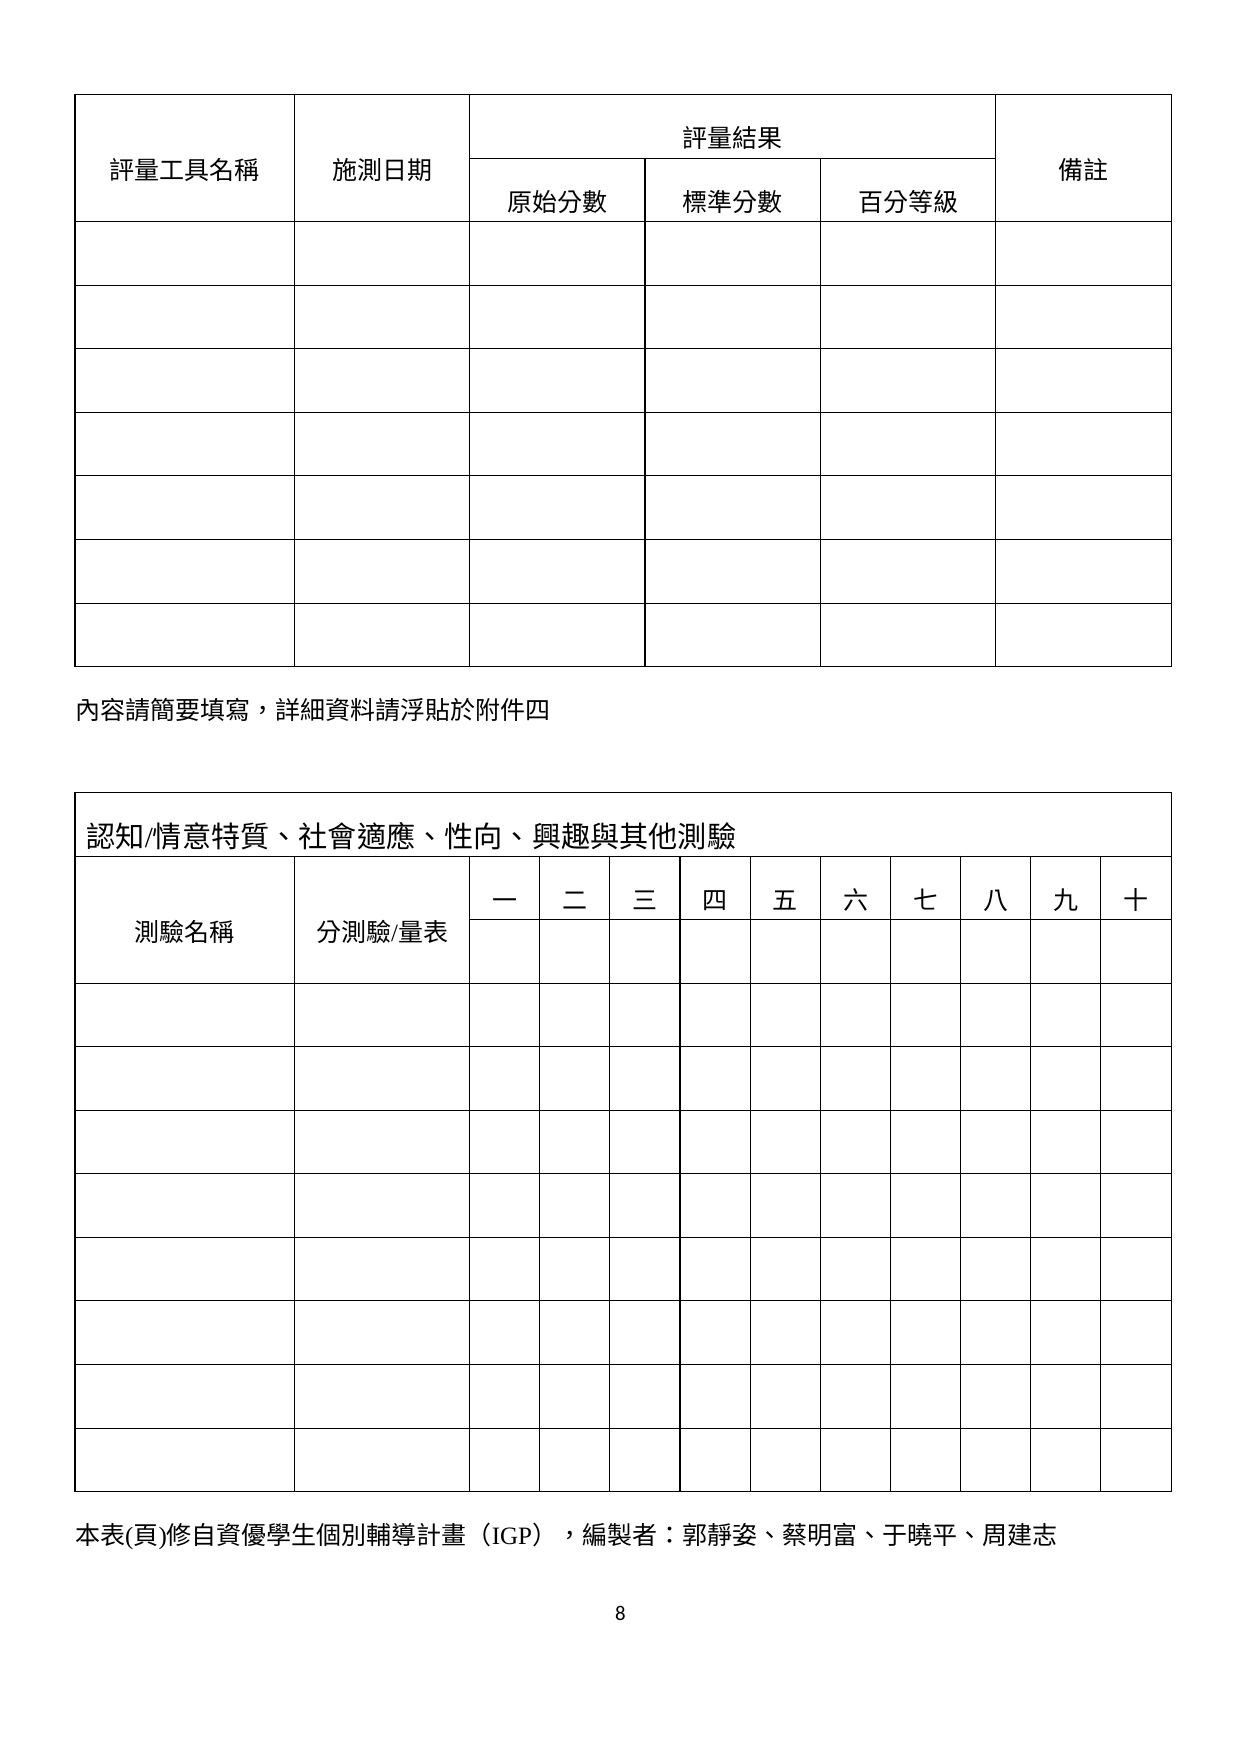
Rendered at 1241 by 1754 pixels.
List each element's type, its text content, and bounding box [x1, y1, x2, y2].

table_cell [961, 1174, 1030, 1237]
table_cell [540, 1429, 609, 1491]
table_cell [295, 413, 469, 475]
table_cell [821, 286, 995, 348]
table_cell [470, 1047, 539, 1110]
table_cell [470, 604, 644, 666]
table_cell [891, 1301, 960, 1364]
table_cell [295, 604, 469, 666]
table_cell [76, 413, 294, 475]
table_cell [295, 1111, 469, 1173]
table_cell [751, 1301, 820, 1364]
table_cell [1101, 1238, 1171, 1300]
table_cell [76, 604, 294, 666]
table_cell [1101, 1301, 1171, 1364]
table_cell [1101, 1429, 1171, 1491]
table_cell [681, 1301, 750, 1364]
table_cell [1031, 984, 1100, 1046]
table_cell [821, 1111, 890, 1173]
table_cell 二 [540, 857, 609, 919]
table_cell [470, 1365, 539, 1427]
table_cell [751, 1429, 820, 1491]
table_cell [540, 1174, 609, 1237]
table_cell [821, 1238, 890, 1300]
table_cell 施測日期 [295, 95, 469, 221]
table_cell [891, 1174, 960, 1237]
table_cell 六 [821, 857, 890, 919]
table_cell [961, 1365, 1030, 1427]
table_cell [891, 1238, 960, 1300]
table_cell [821, 413, 995, 475]
table_cell [470, 286, 644, 348]
table_cell [76, 540, 294, 602]
table_header 認知/情意特質、社會適應、性向、興趣與其他測驗 [76, 793, 1171, 856]
table_cell [681, 1047, 750, 1110]
table_cell [996, 540, 1171, 602]
table_cell [470, 984, 539, 1046]
table_cell [470, 349, 644, 412]
table_cell 百分等級 [821, 159, 995, 221]
table_cell 標準分數 [646, 159, 820, 221]
table_cell [76, 1365, 294, 1427]
table_cell [996, 413, 1171, 475]
table_cell [76, 1429, 294, 1491]
table_cell [1101, 1111, 1171, 1173]
table_cell [961, 1429, 1030, 1491]
table_cell [996, 604, 1171, 666]
table_cell [1031, 1047, 1100, 1110]
table_cell [646, 349, 820, 412]
table_cell [996, 476, 1171, 539]
table_cell [891, 920, 960, 983]
table_cell [681, 984, 750, 1046]
table_cell [751, 1111, 820, 1173]
table_cell [681, 1238, 750, 1300]
table_cell [821, 540, 995, 602]
table_cell [295, 984, 469, 1046]
table_cell [751, 984, 820, 1046]
table_cell [961, 1301, 1030, 1364]
table_cell [821, 1365, 890, 1427]
table_cell [470, 476, 644, 539]
table_cell [996, 286, 1171, 348]
table_cell [470, 222, 644, 285]
table_cell [540, 1047, 609, 1110]
table_cell [76, 476, 294, 539]
table_cell [610, 1429, 679, 1491]
table_cell [1101, 1047, 1171, 1110]
table_cell [751, 1174, 820, 1237]
table_cell [891, 1365, 960, 1427]
table_cell 十 [1101, 857, 1171, 919]
table_cell [821, 222, 995, 285]
table_cell [295, 476, 469, 539]
table_cell [76, 222, 294, 285]
table_cell [751, 1238, 820, 1300]
table_cell [76, 349, 294, 412]
table_cell [470, 1301, 539, 1364]
table_cell [751, 1047, 820, 1110]
table_cell [961, 920, 1030, 983]
table_cell [681, 920, 750, 983]
text 內容請簡要填寫，詳細資料請浮貼於附件四 [75, 667, 1165, 729]
table_cell [470, 1429, 539, 1491]
table_cell [646, 476, 820, 539]
table_cell [891, 1429, 960, 1491]
table_cell [821, 1174, 890, 1237]
table_cell [470, 1238, 539, 1300]
table_cell [961, 1238, 1030, 1300]
table_cell [76, 1047, 294, 1110]
table_cell [681, 1429, 750, 1491]
table_cell [295, 222, 469, 285]
table_cell [76, 1111, 294, 1173]
table_cell [1101, 1174, 1171, 1237]
table_cell [891, 1111, 960, 1173]
table_cell [681, 1365, 750, 1427]
table_cell [751, 920, 820, 983]
table_cell [681, 1174, 750, 1237]
table_cell [821, 604, 995, 666]
table_cell [821, 984, 890, 1046]
table_cell [1031, 1429, 1100, 1491]
table_cell [295, 1174, 469, 1237]
table_cell [646, 604, 820, 666]
table_cell [891, 1047, 960, 1110]
table_cell 八 [961, 857, 1030, 919]
table_cell [295, 1301, 469, 1364]
table_cell [996, 222, 1171, 285]
table_cell [961, 984, 1030, 1046]
table_cell 七 [891, 857, 960, 919]
table_cell [646, 222, 820, 285]
table_cell [295, 1429, 469, 1491]
table_cell [295, 286, 469, 348]
table_cell [540, 1301, 609, 1364]
table_cell 五 [751, 857, 820, 919]
table_cell 四 [681, 857, 750, 919]
table_cell 三 [610, 857, 679, 919]
table_cell [610, 984, 679, 1046]
table_cell [681, 1111, 750, 1173]
table_cell [470, 413, 644, 475]
table_cell [1031, 1111, 1100, 1173]
table_cell [961, 1047, 1030, 1110]
table_cell [76, 1301, 294, 1364]
table_cell 評量工具名稱 [76, 95, 294, 221]
table_cell [295, 349, 469, 412]
table_cell [470, 540, 644, 602]
table_cell [1101, 1365, 1171, 1427]
table_cell [821, 1047, 890, 1110]
table_cell [540, 984, 609, 1046]
table_cell [470, 1111, 539, 1173]
table_cell [610, 1301, 679, 1364]
table_cell [540, 1365, 609, 1427]
table_cell [1101, 920, 1171, 983]
table_cell [821, 1301, 890, 1364]
text 本表(頁)修自資優學生個別輔導計畫（IGP），編製者：郭靜姿、蔡明富、于曉平、周建志 [75, 1492, 1165, 1554]
table_cell 原始分數 [470, 159, 644, 221]
table_cell 評量結果 [470, 95, 995, 158]
table_cell [1031, 1301, 1100, 1364]
table_cell [821, 1429, 890, 1491]
table_cell [610, 1111, 679, 1173]
table_cell [1101, 984, 1171, 1046]
table_cell [1031, 1174, 1100, 1237]
table_cell [540, 920, 609, 983]
table_cell [610, 1174, 679, 1237]
table_cell [610, 1238, 679, 1300]
table_cell [646, 286, 820, 348]
table_cell [76, 286, 294, 348]
table_cell [295, 1365, 469, 1427]
table_cell 一 [470, 857, 539, 919]
table_cell 分測驗/量表 [295, 857, 469, 983]
table_cell [996, 349, 1171, 412]
table_cell [470, 920, 539, 983]
table_cell [295, 1047, 469, 1110]
table_cell [295, 540, 469, 602]
table_cell [76, 984, 294, 1046]
table_cell [821, 349, 995, 412]
table_cell 備註 [996, 95, 1171, 221]
table_cell [540, 1238, 609, 1300]
table_cell [646, 413, 820, 475]
table_cell [610, 1365, 679, 1427]
table_cell [610, 920, 679, 983]
table_cell [961, 1111, 1030, 1173]
table_cell [1031, 1238, 1100, 1300]
table_cell [295, 1238, 469, 1300]
table_cell [610, 1047, 679, 1110]
table_cell 九 [1031, 857, 1100, 919]
table_cell [891, 984, 960, 1046]
table_cell [821, 920, 890, 983]
table_cell 測驗名稱 [76, 857, 294, 983]
table_cell [76, 1238, 294, 1300]
table_cell [1031, 1365, 1100, 1427]
table_cell [751, 1365, 820, 1427]
table_cell [1031, 920, 1100, 983]
table_cell [76, 1174, 294, 1237]
table_cell [540, 1111, 609, 1173]
table_cell [646, 540, 820, 602]
table_cell [470, 1174, 539, 1237]
table_cell [821, 476, 995, 539]
